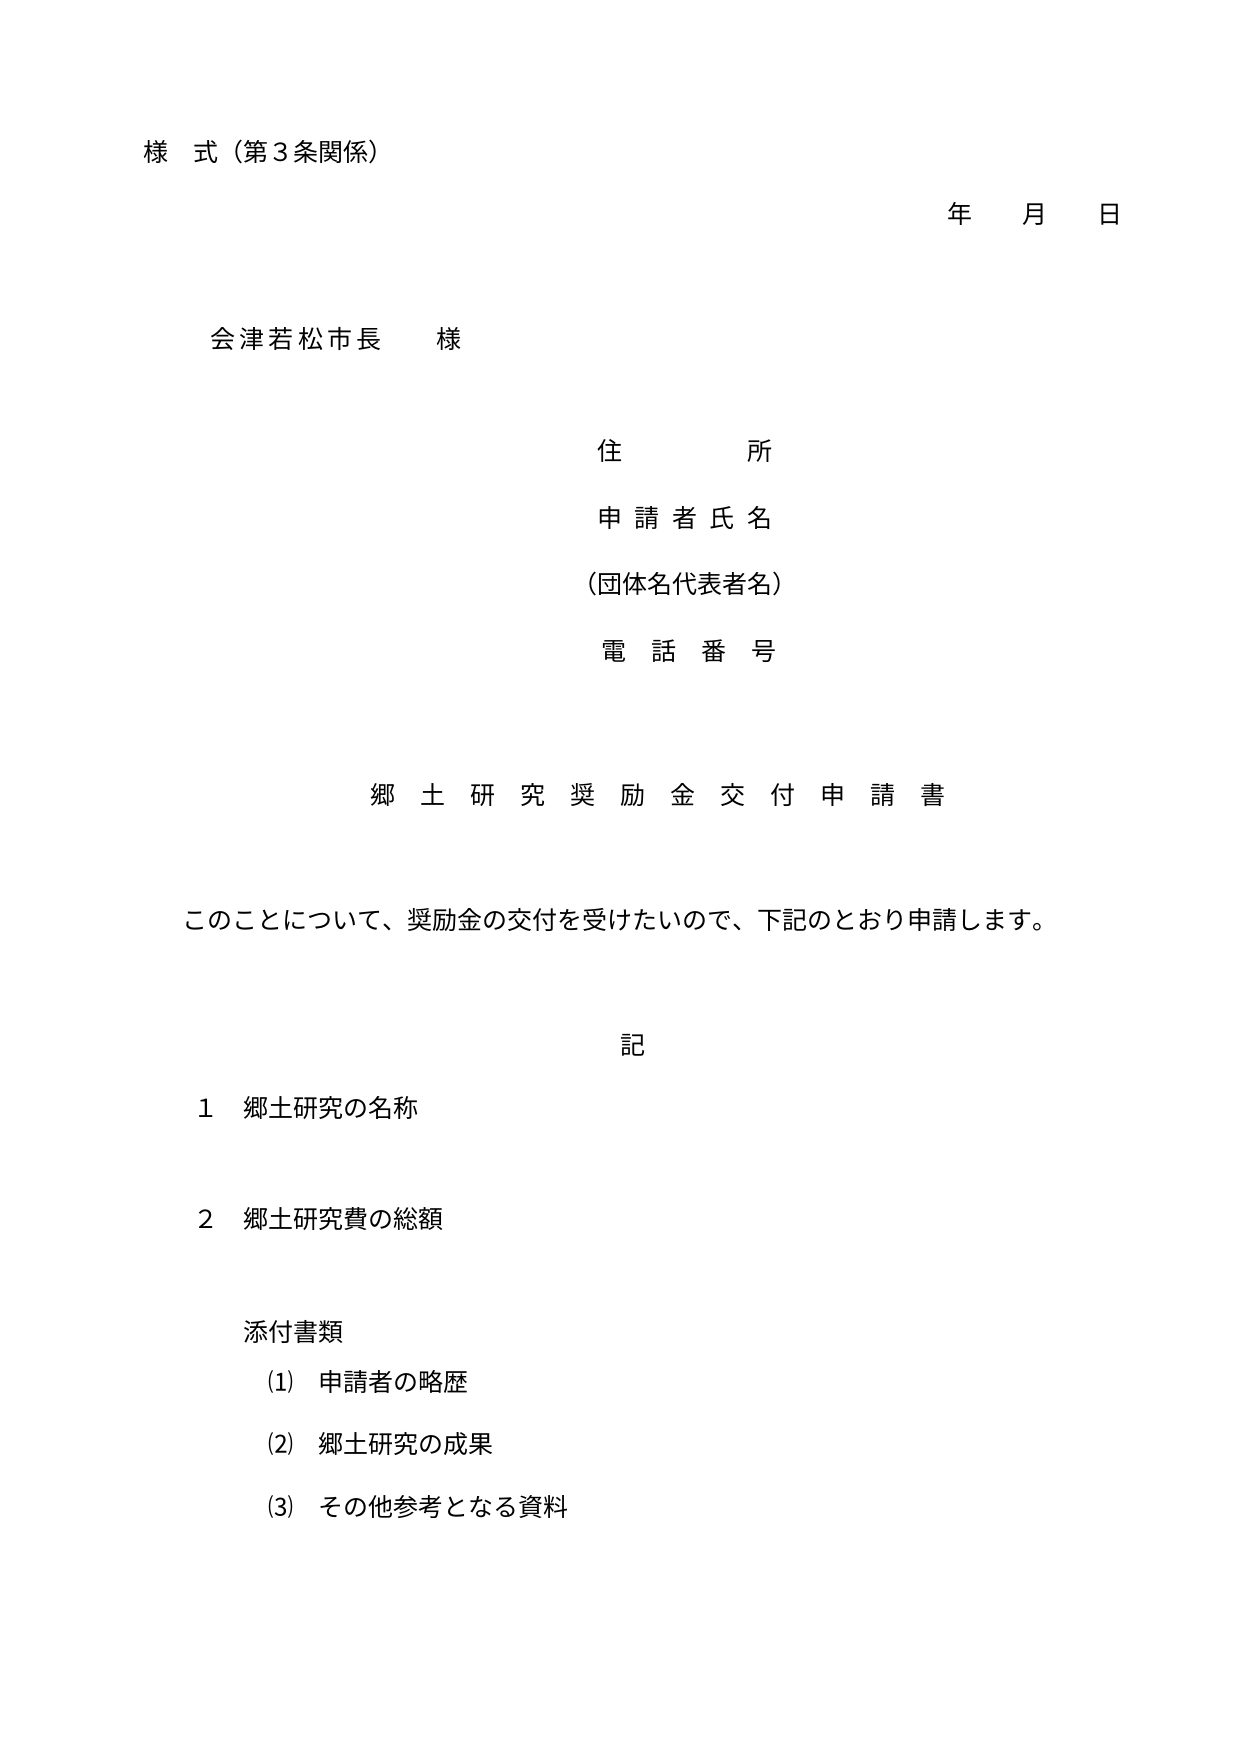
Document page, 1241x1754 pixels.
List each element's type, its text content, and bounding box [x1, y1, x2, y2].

text ２ 郷土研究費の総額 [118, 1199, 1122, 1236]
text ⑵ 郷土研究の成果 [118, 1411, 1122, 1461]
text 申請者氏名 [118, 498, 1122, 534]
text （団体名代表者名） [118, 565, 1122, 601]
text 郷 土 研 究 奨 励 金 交 付 申 請 書 [118, 761, 1122, 811]
text 様 式（第３条関係） [118, 118, 1122, 168]
text 会津若松市長 様 [118, 306, 1122, 356]
text ⑴ 申請者の略歴 [118, 1348, 1122, 1398]
text このことについて、奨励金の交付を受けたいので、下記のとおり申請します。 [118, 886, 1122, 937]
text １ 郷土研究の名称 [118, 1074, 1122, 1124]
text 添付書類 [118, 1298, 1122, 1348]
text 住 所 [118, 431, 1122, 467]
text 年 月 日 [118, 181, 1122, 231]
text 電話番号 [118, 632, 1122, 668]
text ⑶ その他参考となる資料 [118, 1474, 1122, 1524]
text 記 [118, 1012, 1122, 1062]
